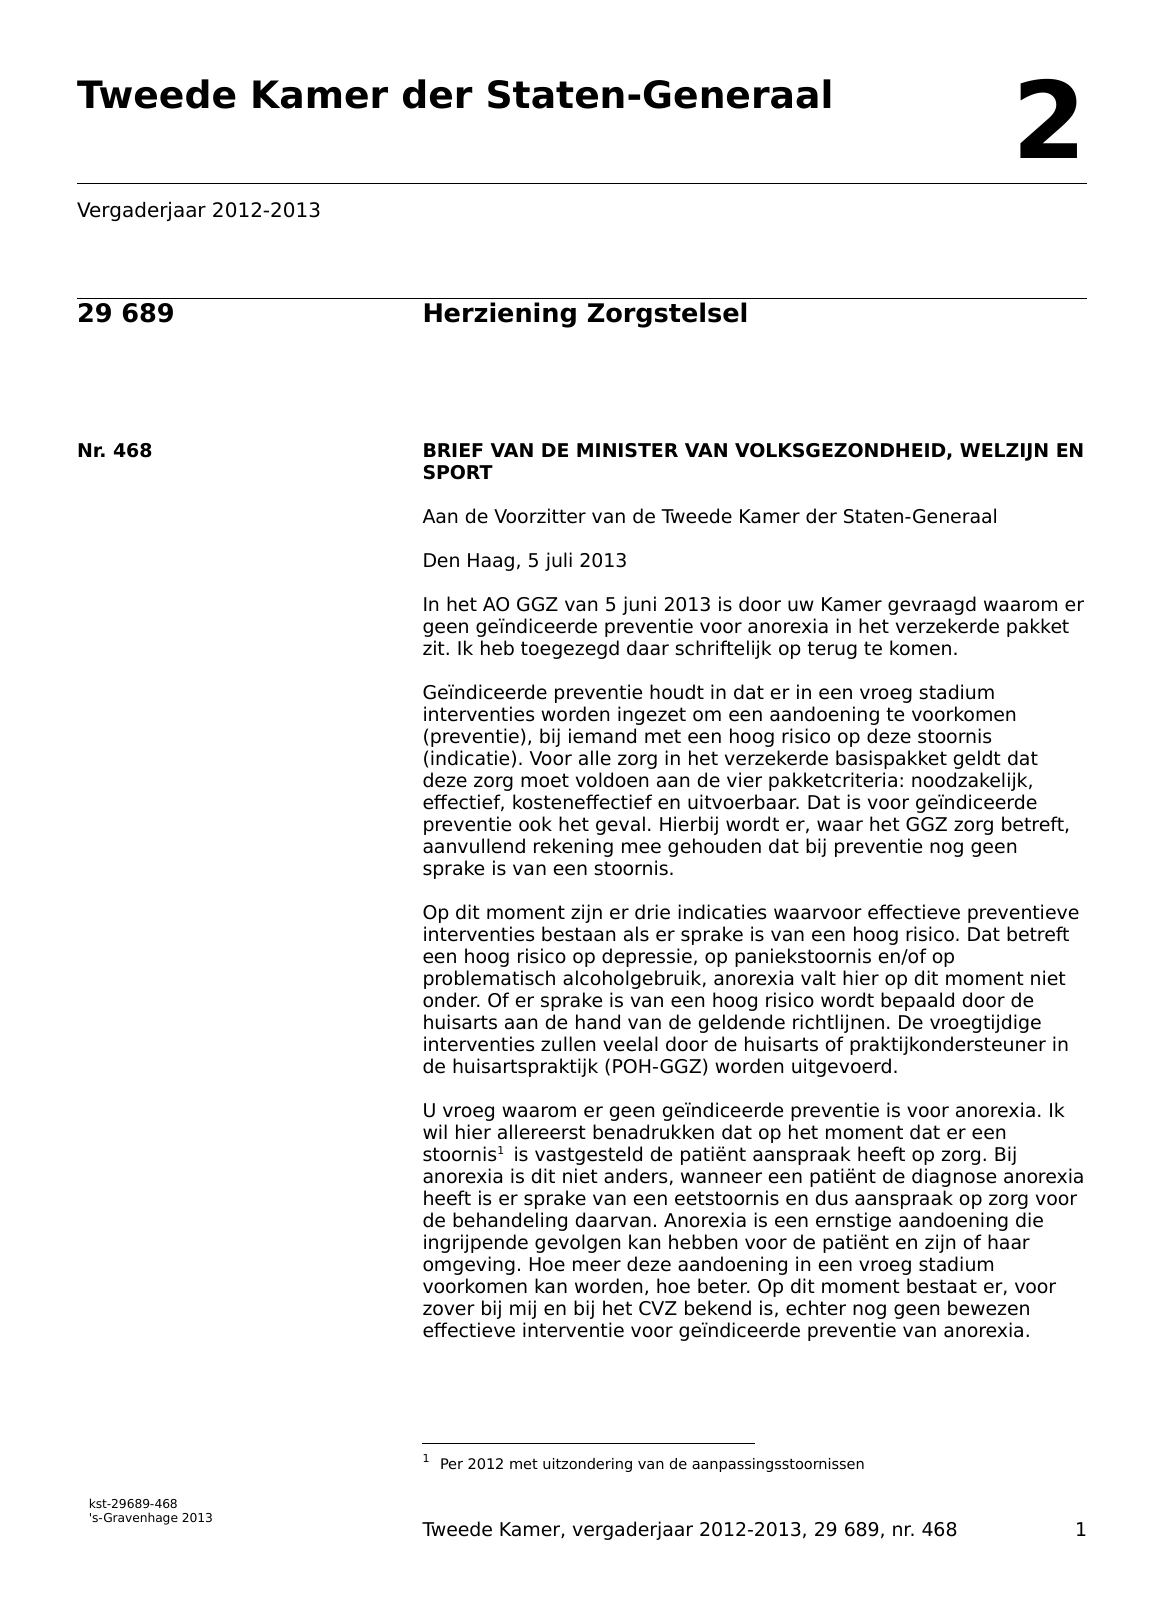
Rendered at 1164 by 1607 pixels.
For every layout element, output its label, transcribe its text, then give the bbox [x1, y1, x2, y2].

text In het AO GGZ van 5 juni 2013 is door uw Kamer gevraagd waarom er geen geïndiceerde preventie voor anorexia in het verzekerde pakket zit. Ik heb toegezegd daar schriftelijk op terug te komen. [422, 594, 1087, 660]
table_header Tweede Kamer der Staten-Generaal [77, 59, 886, 183]
text Geïndiceerde preventie houdt in dat er in een vroeg stadium interventies worden ingezet om een aandoening te voorkomen (preventie), bij iemand met een hoog risico op deze stoornis (indicatie). Voor alle zorg in het verzekerde basispakket geldt dat deze zorg moet voldoen aan de vier pakketcriteria: noodzakelijk, effectief, kosteneffectief en uitvoerbaar. Dat is voor geïndiceerde preventie ook het geval. Hierbij wordt er, waar het GGZ zorg betreft, aanvullend rekening mee gehouden dat bij preventie nog geen sprake is van een stoornis. [422, 682, 1087, 880]
subtitle Nr. 468 BRIEF VAN DE MINISTER VAN VOLKSGEZONDHEID, WELZIJN EN SPORT [77, 440, 1087, 484]
table_cell Vergaderjaar 2012-2013 [77, 184, 1087, 298]
text Op dit moment zijn er drie indicaties waarvoor effectieve preventieve interventies bestaan als er sprake is van een hoog risico. Dat betreft een hoog risico op depressie, op paniekstoornis en/of op problematisch alcoholgebruik, anorexia valt hier op dit moment niet onder. Of er sprake is van een hoog risico wordt bepaald door de huisarts aan de hand van de geldende richtlijnen. De vroegtijdige interventies zullen veelal door de huisarts of praktijkondersteuner in de huisartspraktijk (POH-GGZ) worden uitgevoerd. [422, 902, 1087, 1078]
subtitle 29 689 Herziening Zorgstelsel [77, 299, 1087, 329]
text kst-29689-468 [88, 1497, 323, 1511]
text 's-Gravenhage 2013 [88, 1511, 323, 1525]
table_header 2 [886, 59, 1087, 183]
text Den Haag, 5 juli 2013 [422, 550, 1087, 572]
text U vroeg waarom er geen geïndiceerde preventie is voor anorexia. Ik wil hier allereerst benadrukken dat op het moment dat er een stoornis is vastgesteld de patiënt aanspraak heeft op zorg. Bij anorexia is dit niet anders, wanneer een patiënt de diagnose anorexia heeft is er sprake van een eetstoornis en dus aanspraak op zorg voor de behandeling daarvan. Anorexia is een ernstige aandoening die ingrijpende gevolgen kan hebben voor de patiënt en zijn of haar omgeving. Hoe meer deze aandoening in een vroeg stadium voorkomen kan worden, hoe beter. Op dit moment bestaat er, voor zover bij mij en bij het CVZ bekend is, echter nog geen bewezen effectieve interventie voor geïndiceerde preventie van anorexia. [422, 1100, 1087, 1342]
text Aan de Voorzitter van de Tweede Kamer der Staten-Generaal [422, 506, 1087, 528]
text Per 2012 met uitzondering van de aanpassingsstoornissen [422, 1452, 1087, 1474]
